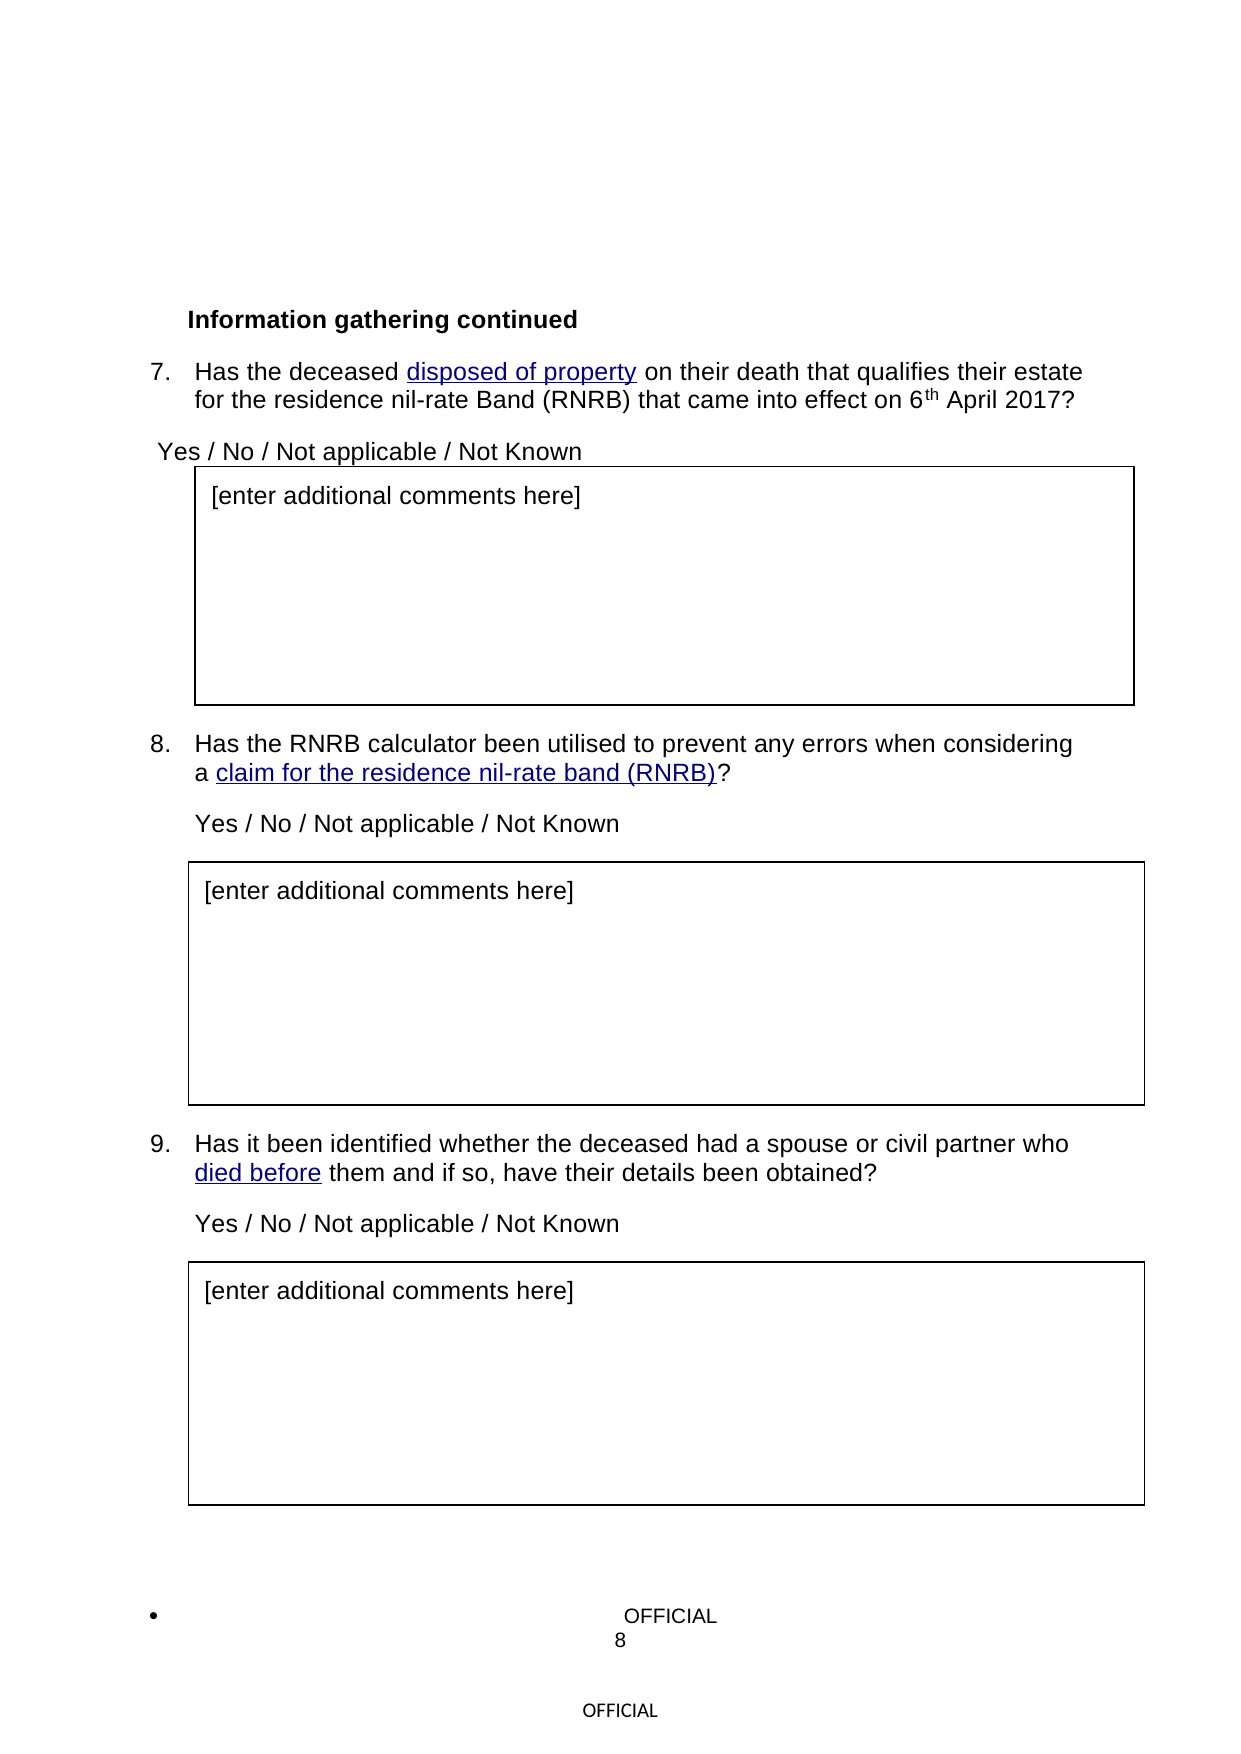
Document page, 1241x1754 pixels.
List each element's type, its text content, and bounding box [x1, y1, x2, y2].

subtitle Has it been identified whether the deceased had a spouse or civil partner who died before them and if so, have their details been obtained? [150, 1129, 1090, 1186]
subtitle Yes / No / Not applicable / Not Known [157, 437, 1090, 706]
subtitle Yes / No / Not applicable / Not Known [194, 809, 1090, 838]
text [enter additional comments here] [211, 481, 1114, 510]
subtitle Has the deceased disposed of property on their death that qualifies their estate for the residence nil-rate Band (RNRB) that came into effect on 6th April 2017? [150, 357, 1090, 414]
subtitle Information gathering continued [187, 305, 1090, 334]
subtitle Yes / No / Not applicable / Not Known [194, 1209, 1090, 1238]
subtitle Yes / No / Not applicable / Not Known [196, 467, 1133, 704]
subtitle Has the RNRB calculator been utilised to prevent any errors when considering a claim for the residence nil-rate band (RNRB)? [150, 729, 1090, 786]
text [enter additional comments here] [204, 876, 1125, 905]
text [enter additional comments here] [204, 1276, 1125, 1305]
